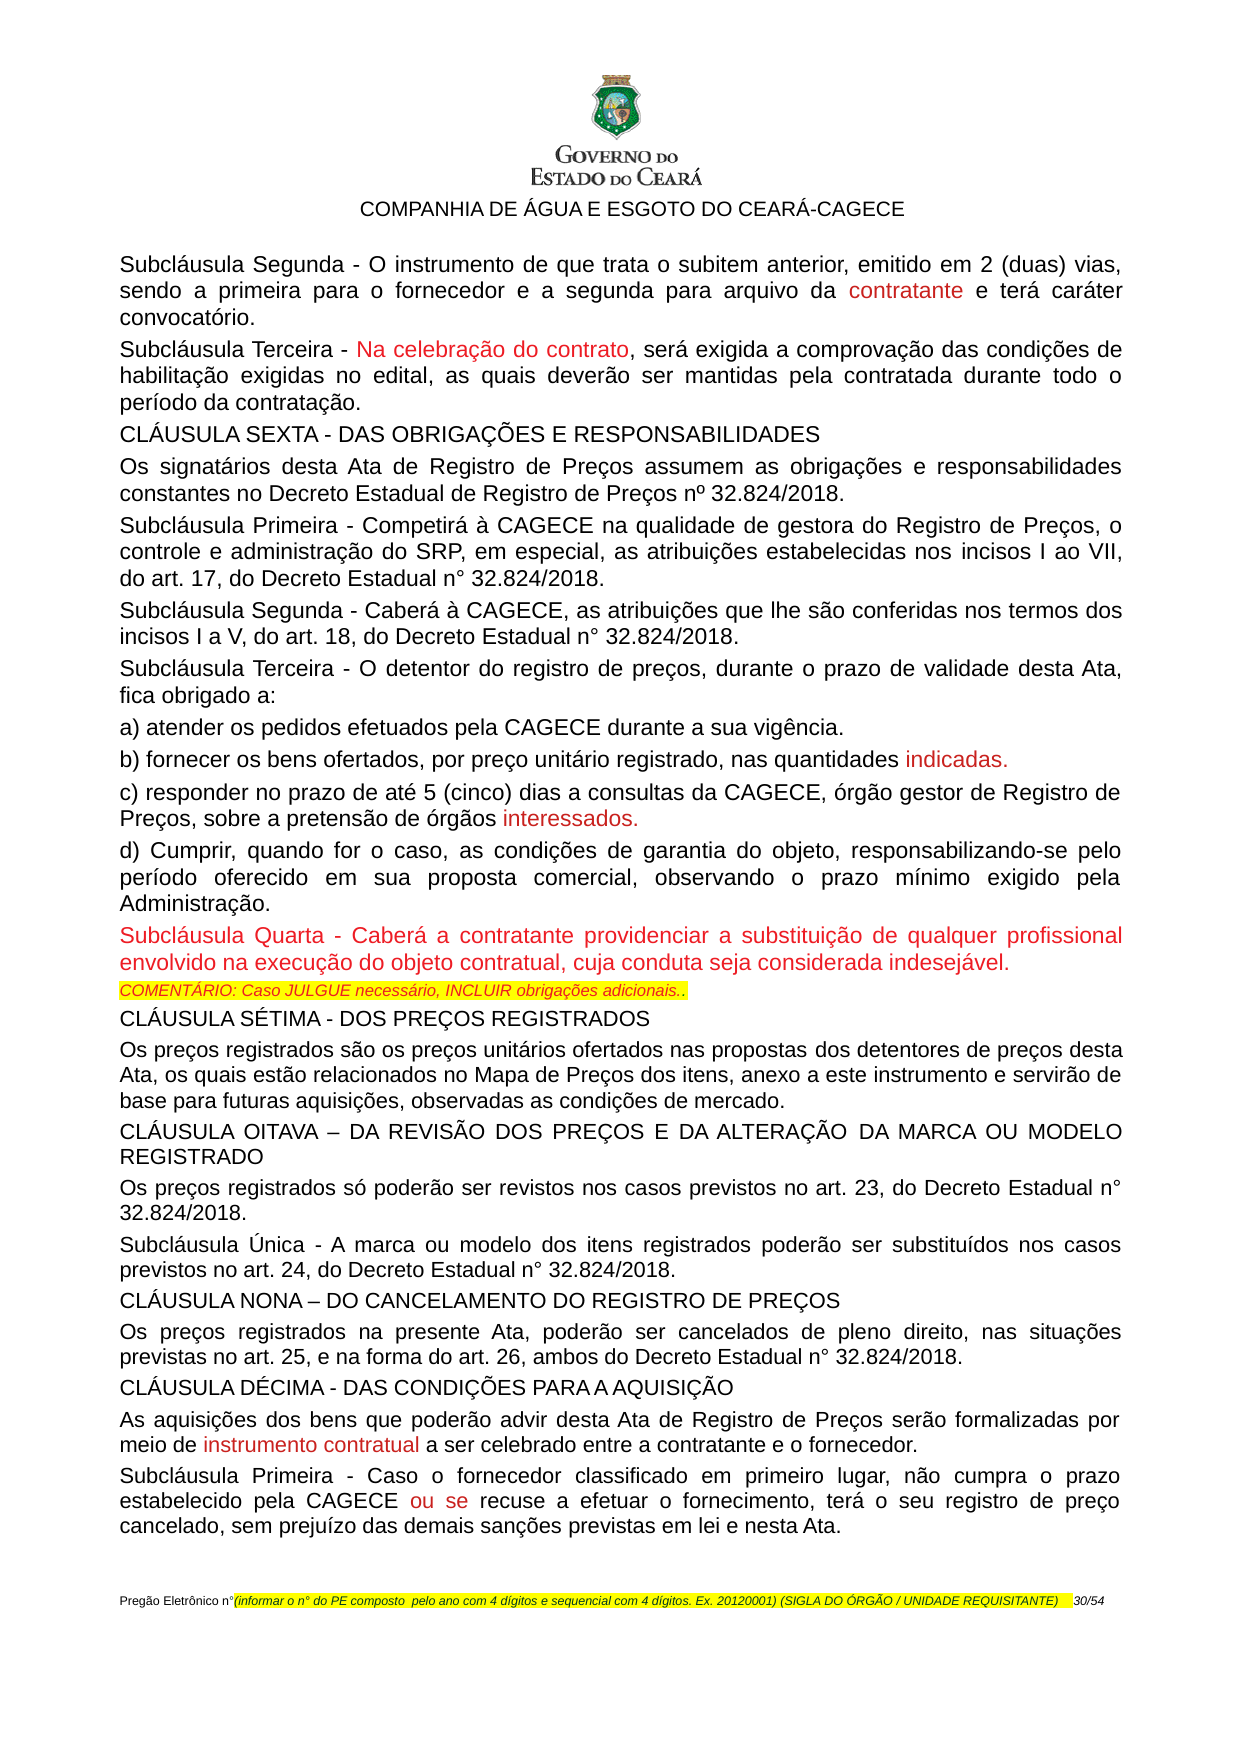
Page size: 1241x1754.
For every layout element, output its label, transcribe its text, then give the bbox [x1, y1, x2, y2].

text CLÁUSULA DÉCIMA - DAS CONDIÇÕES PARA A AQUISIÇÃO [119, 1375, 1121, 1401]
text Os preços registrados na presente Ata, poderão ser cancelados de pleno direito, nas situações previstas no art. 25, e na forma do art. 26, ambos do Decreto Estadual n° 32.824/2018. [119, 1319, 1123, 1369]
text Subcláusula Segunda - Caberá à CAGECE, as atribuições que lhe são conferidas nos termos dos incisos I a V, do art. 18, do Decreto Estadual n° 32.824/2018. [119, 597, 1123, 649]
text CLÁUSULA SÉTIMA - DOS PREÇOS REGISTRADOS [119, 1006, 1123, 1031]
text Subcláusula Segunda - O instrumento de que trata o subitem anterior, emitido em 2 (duas) vias, sendo a primeira para o fornecedor e a segunda para arquivo da contratante e terá caráter convocatório. [119, 251, 1123, 330]
text Os preços registrados são os preços unitários ofertados nas propostas dos detentores de preços desta Ata, os quais estão relacionados no Mapa de Preços dos itens, anexo a este instrumento e servirão de base para futuras aquisições, observadas as condições de mercado. [119, 1037, 1123, 1113]
text b) fornecer os bens ofertados, por preço unitário registrado, nas quantidades indicadas. [119, 746, 1123, 773]
text a) atender os pedidos efetuados pela CAGECE durante a sua vigência. [119, 714, 1123, 740]
text Subcláusula Terceira - O detentor do registro de preços, durante o prazo de validade desta Ata, fica obrigado a: [119, 655, 1123, 708]
text As aquisições dos bens que poderão advir desta Ata de Registro de Preços serão formalizadas por meio de instrumento contratual a ser celebrado entre a contratante e o fornecedor. [119, 1406, 1121, 1457]
text CLÁUSULA SEXTA - DAS OBRIGAÇÕES E RESPONSABILIDADES [119, 421, 1123, 447]
text d) Cumprir, quando for o caso, as condições de garantia do objeto, responsabilizando-se pelo período oferecido em sua proposta comercial, observando o prazo mínimo exigido pela Administração. [119, 837, 1121, 916]
text Os preços registrados só poderão ser revistos nos casos previstos no art. 23, do Decreto Estadual n° 32.824/2018. [119, 1175, 1123, 1226]
text COMENTÁRIO: Caso JULGUE necessário, INCLUIR obrigações adicionais.. [119, 981, 1121, 1000]
text Subcláusula Quarta - Caberá a contratante providenciar a substituição de qualquer profissional envolvido na execução do objeto contratual, cuja conduta seja considerada indesejável. [119, 922, 1123, 975]
text Os signatários desta Ata de Registro de Preços assumem as obrigações e responsabilidades constantes no Decreto Estadual de Registro de Preços nº 32.824/2018. [119, 453, 1123, 506]
text Subcláusula Primeira - Competirá à CAGECE na qualidade de gestora do Registro de Preços, o controle e administração do SRP, em especial, as atribuições estabelecidas nos incisos I ao VII, do art. 17, do Decreto Estadual n° 32.824/2018. [119, 512, 1123, 591]
text Subcláusula Terceira - Na celebração do contrato, será exigida a comprovação das condições de habilitação exigidas no edital, as quais deverão ser mantidas pela contratada durante todo o período da contratação. [119, 336, 1123, 415]
subtitle CLÁUSULA NONA – DO CANCELAMENTO DO REGISTRO DE PREÇOS [119, 1288, 1121, 1313]
text CLÁUSULA OITAVA – DA REVISÃO DOS PREÇOS E DA ALTERAÇÃO DA MARCA OU MODELO REGISTRADO [119, 1119, 1123, 1169]
text Subcláusula Primeira - Caso o fornecedor classificado em primeiro lugar, não cumpra o prazo estabelecido pela CAGECE ou se recuse a efetuar o fornecimento, terá o seu registro de preço cancelado, sem prejuízo das demais sanções previstas em lei e nesta Ata. [119, 1463, 1121, 1538]
text c) responder no prazo de até 5 (cinco) dias a consultas da CAGECE, órgão gestor de Registro de Preços, sobre a pretensão de órgãos interessados. [119, 779, 1121, 831]
text Subcláusula Única - A marca ou modelo dos itens registrados poderão ser substituídos nos casos previstos no art. 24, do Decreto Estadual n° 32.824/2018. [119, 1231, 1123, 1282]
